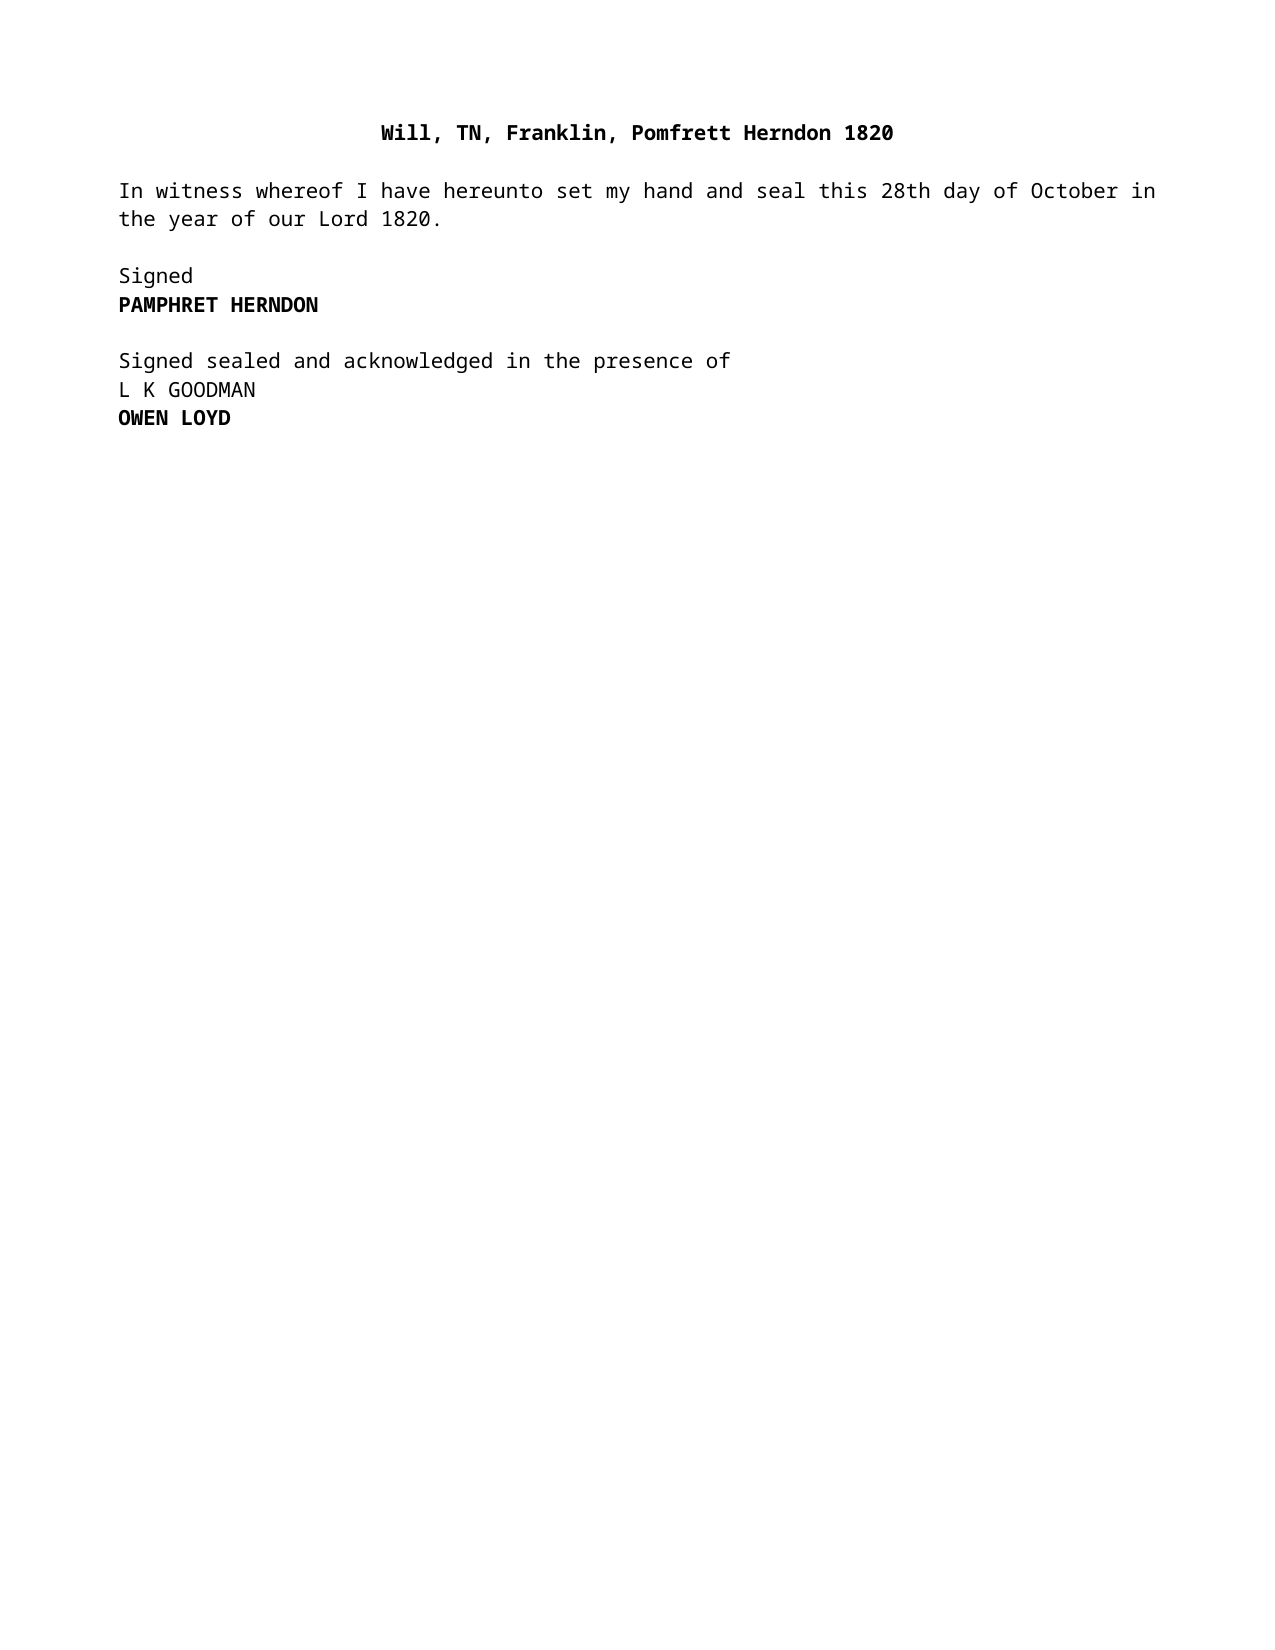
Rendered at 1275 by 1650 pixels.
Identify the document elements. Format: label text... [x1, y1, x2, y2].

text Signed sealed and acknowledged in the presence of [118, 318, 1157, 375]
text In witness whereof I have hereunto set my hand and seal this 28th day of October in the year of our Lord 1820. [118, 176, 1157, 233]
text OWEN LOYD [118, 403, 1157, 574]
text Pamphret Herndon [118, 290, 1157, 318]
text L K GOODMAN [118, 375, 1157, 403]
text Signed [118, 261, 1157, 290]
